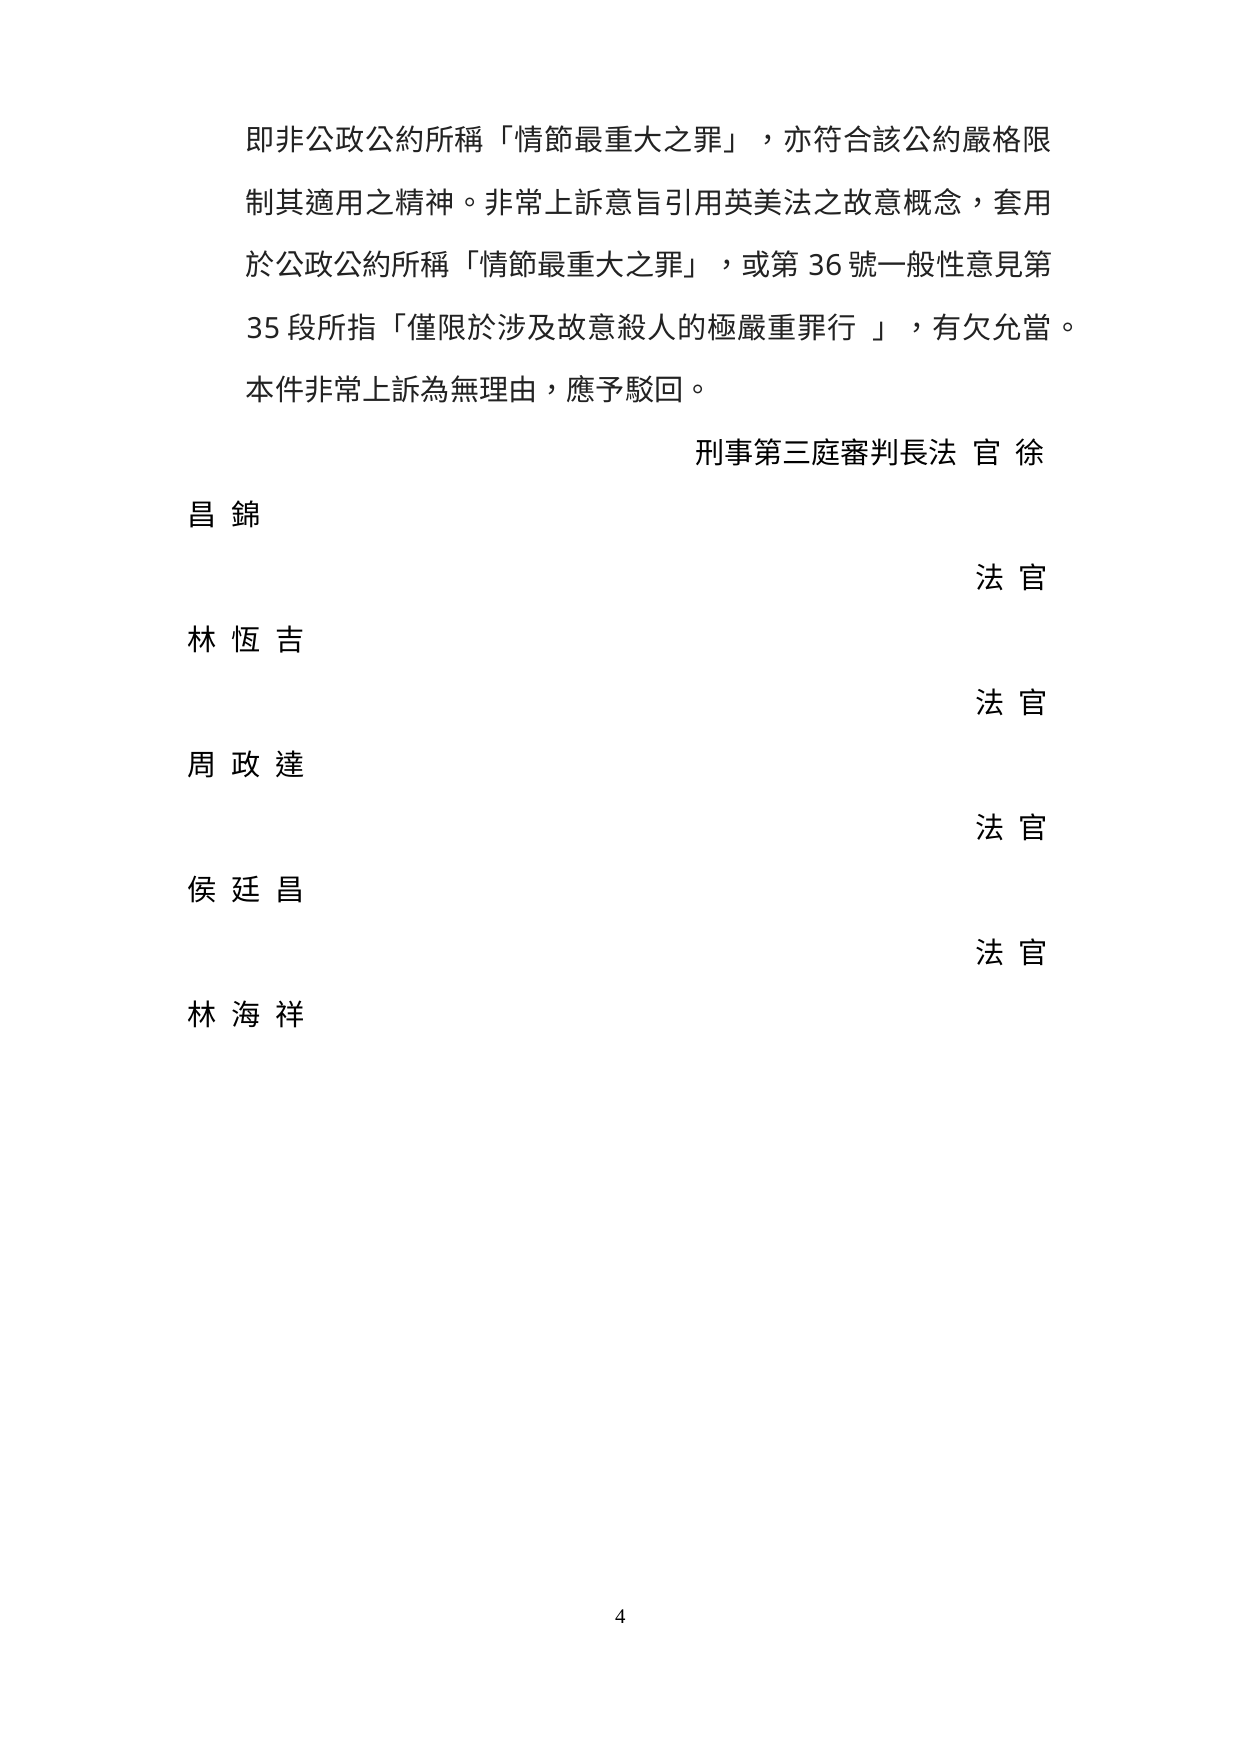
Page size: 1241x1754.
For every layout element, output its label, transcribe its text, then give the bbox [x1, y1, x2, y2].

text 法 官 周 政 達 [187, 659, 1053, 784]
text 刑事第三庭審判長法 官 徐 昌 錦 [187, 409, 1053, 534]
text 二、公政公約之締約國各有其法制，人權事務委員會對公政公約之解釋，為順應各締約國內國法不同之體系，乃在用語上保留一定程度之解釋空間。各締約國於適用公政公約條文內容時，自應探求其立法意旨，依據人權事務委員會之解釋內容所形成之法律內涵，依該國法制體系之特性，為合目的性解釋，自不能拘泥公政公約及人權事務委員會解釋內容之文字用語，偏採他國之概念，陷入概念法學之窠臼，而悖離公政公約規定之立法意旨。且我國現行刑法之立法思想與體系架構，主要繼受歐洲大陸法系國家之刑法法制，英美普通法上犯意之分類，與我國刑法第13條所規定之故意型態，本於不同法系所建構，各有其內涵，並非完全相通。關於公政公約中「情節最重大之罪」之詮釋，所謂「intentional」雖不宜照譯為直接故意，然而透過我國刑法之體系解釋，及公政公約之目的解釋，根據該公約所採祗在最特殊之情況與最嚴格的限制下適用死刑之精神，對於殺人犯行自應限縮在直接故意者，方屬情節最重大之罪。非常上訴意旨以前開人權事務委員會第36號一般性意見之文字用語「intentional」，援引英美普通法上「intent」之概念，認基於間接故意之殺人罪行，猶屬公政公約第6條第2項所謂「情節最重大之罪」範疇云云，顯係拘泥於文字之字面解釋，偏採英美普通法之概念，而未能綜觀該一般性意見前後內容所揭示前述公政公約第6條 之立法意旨，並體察我國刑法體系，作相應之嚴格、狹義解釋。何況人權事務委員會第36號一般性意見第35段附註所引用聯合國經濟及社會理事會西元1984年5月25日第1984/50號決議通過之「關於保護面對死刑者之權利之保障措施」，其第1項內容所謂「intentional crimes」一詞，在聯合國官方中文文本即譯為「蓄意」之罪行，因此將上開第36號一般性意見第35段之英文原文「intentional」等相關用語譯為「蓄意」，亦無不合。而自我國刑法第13條所規定直接、間接故意之意欲要素（有意、不違背其本意）以觀，基於間接故意之殺人罪行，並非蓄意犯罪，即非公政公約所稱「情節最重大之罪」，亦符合該公約嚴格限制其適用之精神。非常上訴意旨引用英美法之故意概念，套用於公政公約所稱「情節最重大之罪」，或第36號一般性意見第35段所指「僅限於涉及故意殺人的極嚴重罪行 」，有欠允當。本件非常上訴為無理由，應予駁回。 [187, 96, 1053, 409]
text 法 官 林 恆 吉 [187, 534, 1053, 659]
text 法 官 侯 廷 昌 [187, 784, 1053, 909]
text 法 官 林 海 祥 [187, 909, 1053, 1034]
